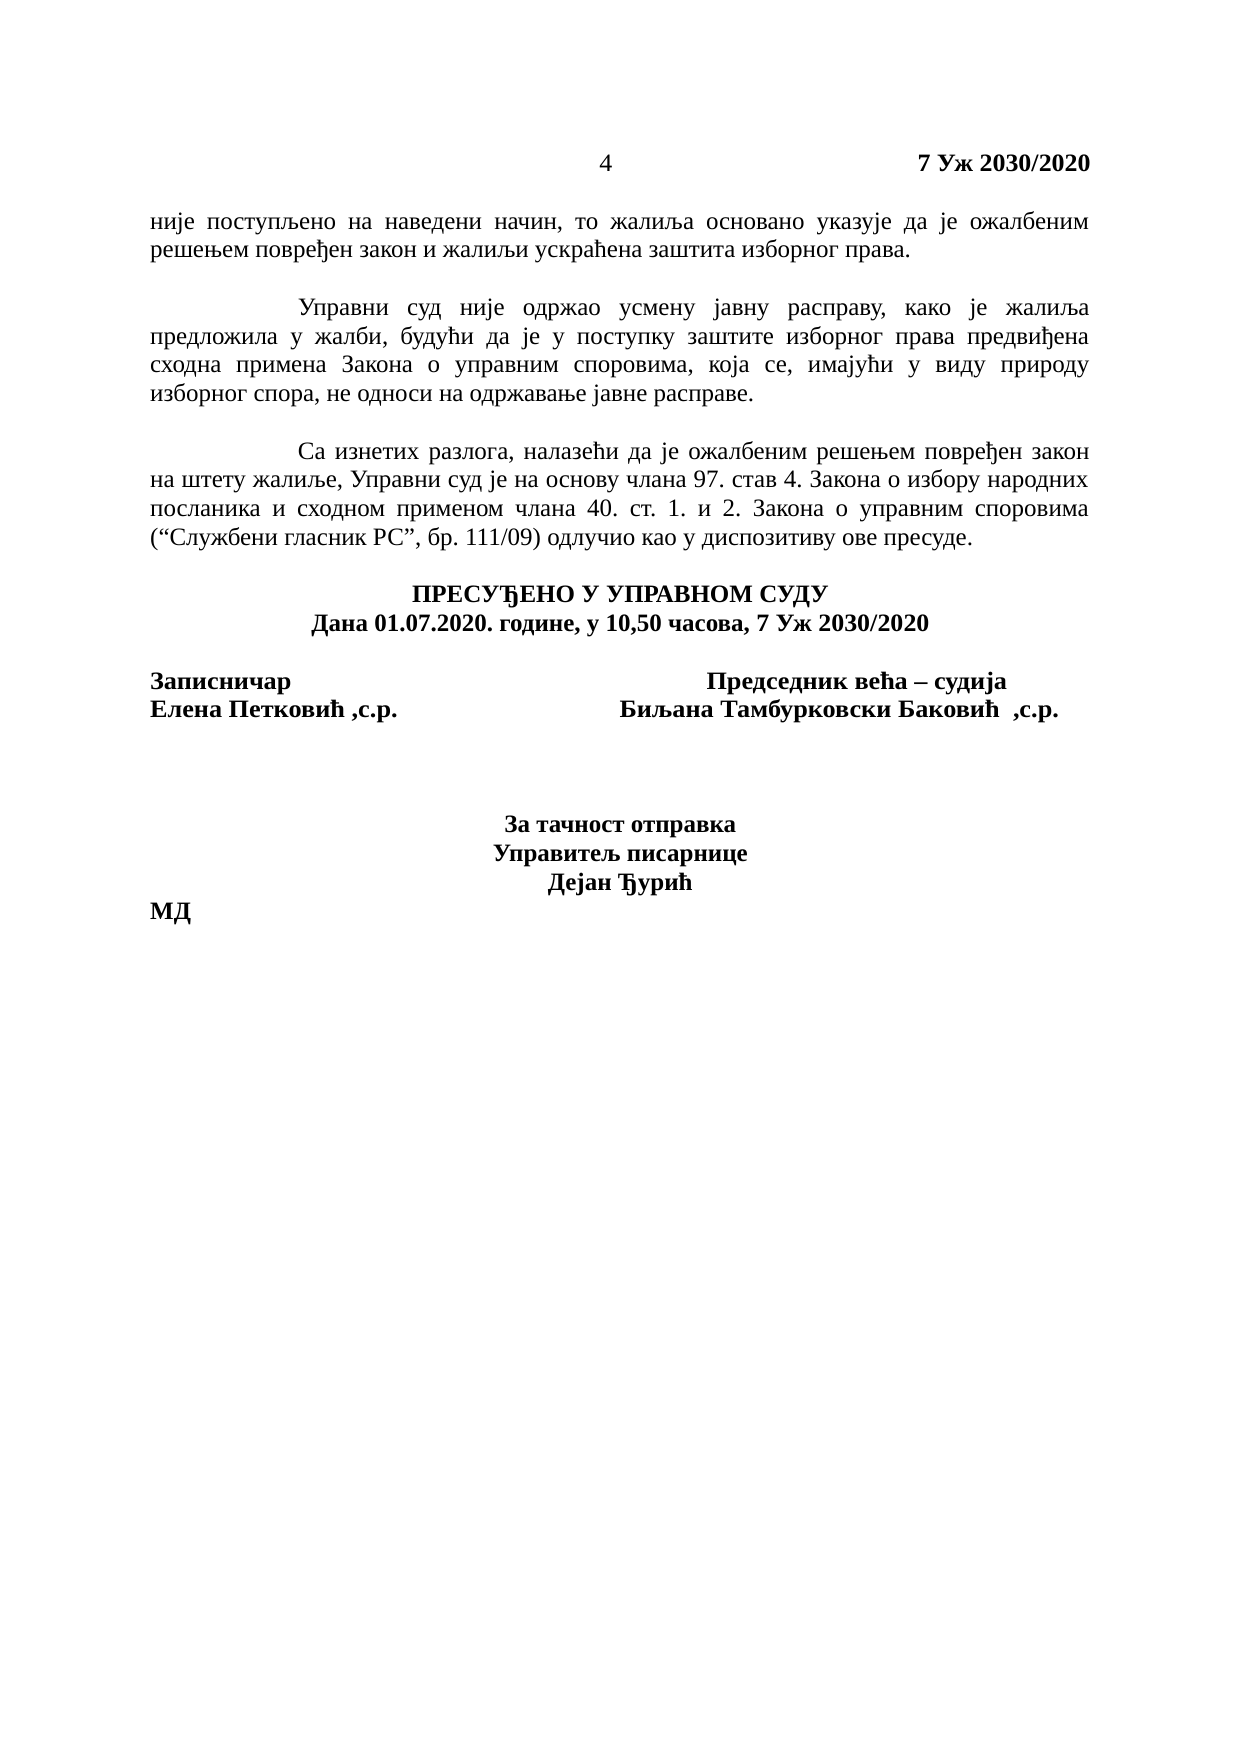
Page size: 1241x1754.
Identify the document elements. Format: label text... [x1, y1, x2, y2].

text МД [150, 896, 1090, 924]
text Записничар Председник већа – судија [150, 666, 1090, 694]
text Управитељ писарнице [150, 838, 1090, 867]
text Са изнетих разлога, налазећи да је ожалбеним решењем повређен закон на штету жалиље, Управни суд је на основу члана 97. став 4. Закона о избору народних посланика и сходном применом члана 40. ст. 1. и 2. Закона о управним споровима (“Службени гласник РС”, бр. 111/09) одлучио као у диспозитиву ове пресуде. [150, 436, 1090, 551]
text није поступљено на наведени начин, то жалиља основано указује да је ожалбеним решењем повређен закон и жалиљи ускраћена заштита изборног права. [150, 206, 1090, 263]
text Елена Петковић ,с.р. Биљана Тамбурковски Баковић ,с.р. [150, 694, 1090, 723]
text Дејан Ђурић [150, 867, 1090, 896]
text ПРЕСУЂЕНО У УПРАВНОМ СУДУ [150, 579, 1090, 608]
text Управни суд није одржао усмену јавну расправу, како је жалиља предложила у жалби, будући да је у поступку заштите изборног права предвиђена сходна примена Закона о управним споровима, која се, имајући у виду природу изборног спора, не односи на одржавање јавне расправе. [150, 292, 1090, 407]
text Дана 01.07.2020. године, у 10,50 часова, 7 Уж 2030/2020 [150, 608, 1090, 637]
text За тачност отправка [150, 809, 1090, 838]
